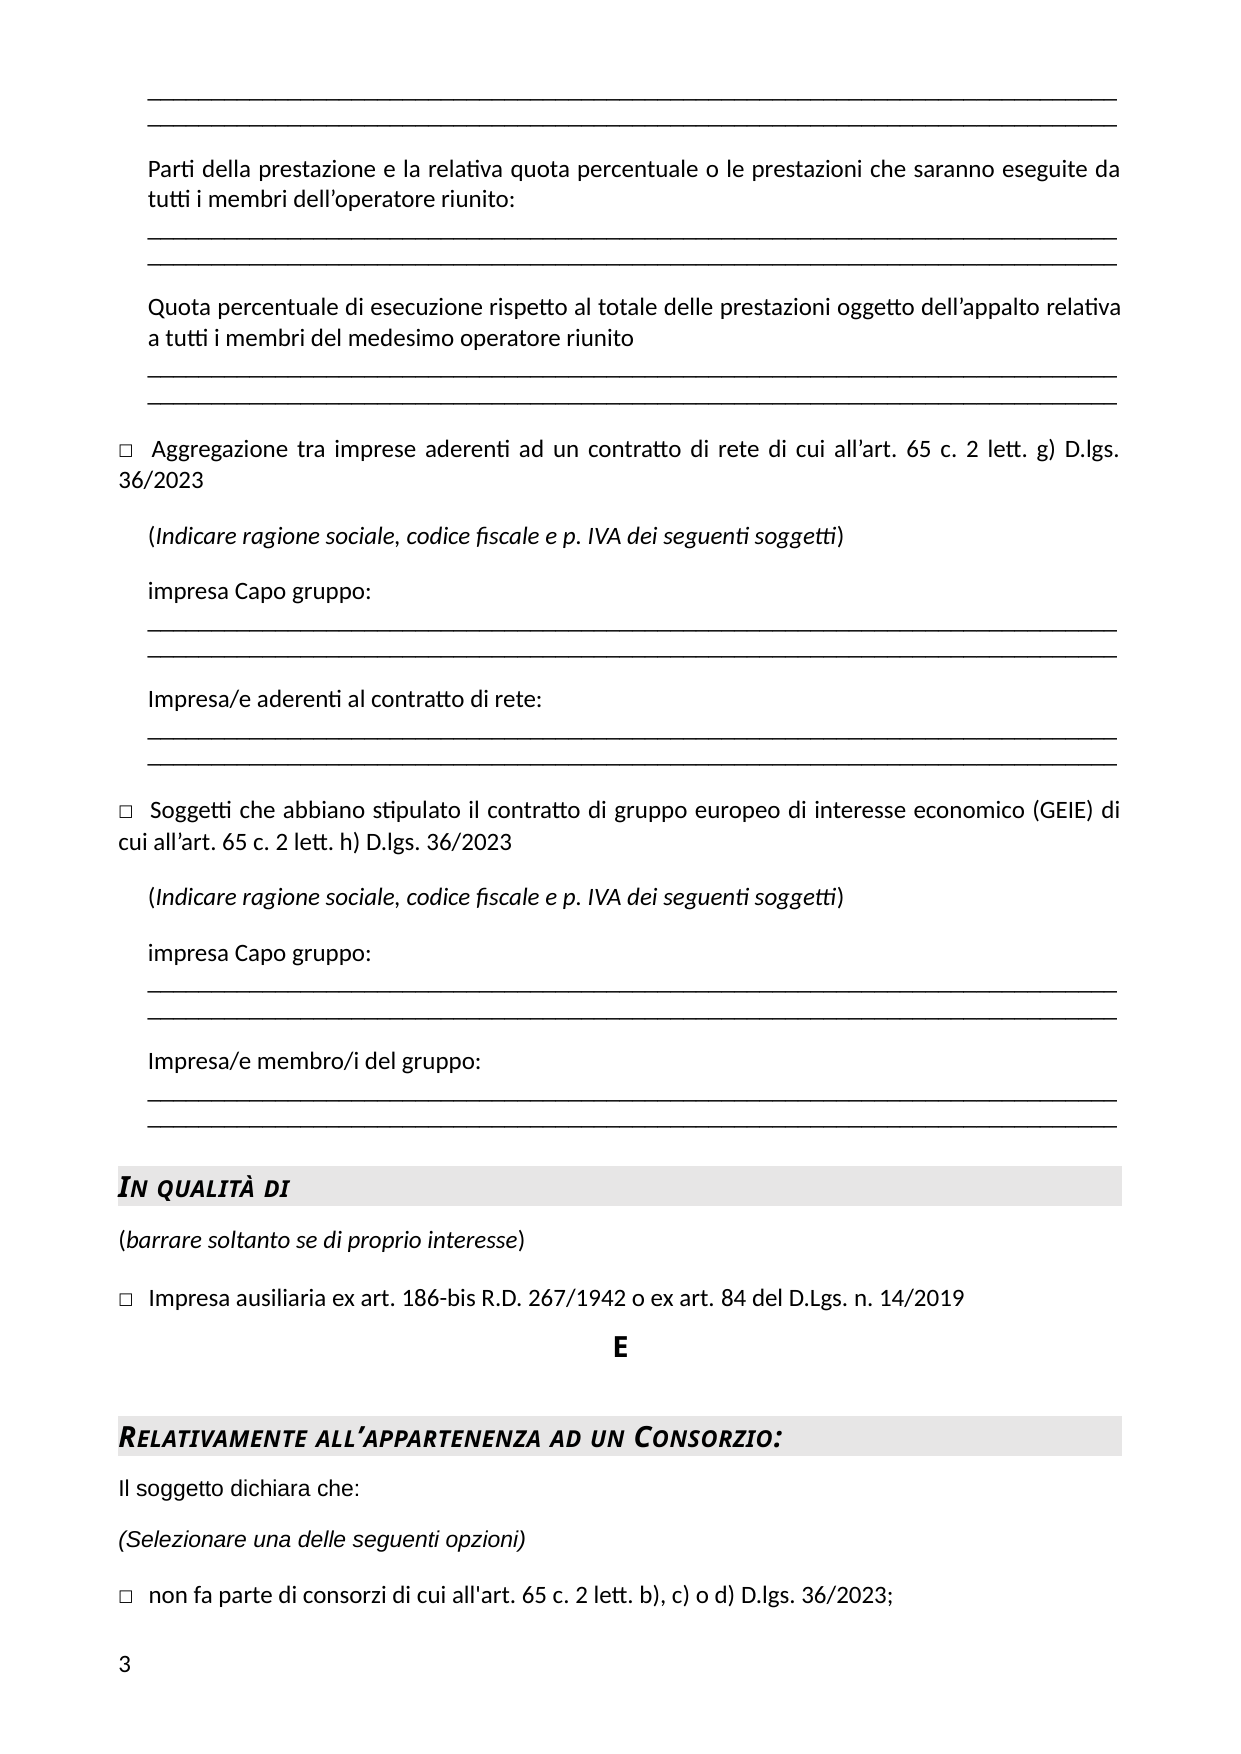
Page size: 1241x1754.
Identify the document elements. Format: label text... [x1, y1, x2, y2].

text impresa Capo gruppo: ________________________________________________________________________________________________________________________________________________________ [148, 575, 1122, 658]
text Parti della prestazione e la relativa quota percentuale o le prestazioni che saranno eseguite da tutti i membri dell’operatore riunito: ________________________________________________________________________________________________________________________________________________________ [148, 153, 1122, 266]
subtitle E [118, 1326, 1122, 1366]
text (Indicare ragione sociale, codice fiscale e p. IVA dei seguenti soggetti) [148, 520, 1122, 550]
text (barrare soltanto se di proprio interesse) [118, 1224, 1122, 1255]
text Il soggetto dichiara che: [118, 1474, 1122, 1501]
text ________________________________________________________________________________________________________________________________________________________ [148, 75, 1122, 128]
text Quota percentuale di esecuzione rispetto al totale delle prestazioni oggetto dell’appalto relativa a tutti i membri del medesimo operatore riunito ________________________________________________________________________________________________________________________________________________________ [148, 291, 1122, 405]
text In qualità di [118, 1166, 1122, 1206]
text Impresa/e aderenti al contratto di rete: ________________________________________________________________________________________________________________________________________________________ [148, 683, 1122, 767]
text impresa Capo gruppo: ________________________________________________________________________________________________________________________________________________________ [148, 937, 1122, 1020]
text Impresa/e membro/i del gruppo: ________________________________________________________________________________________________________________________________________________________ [148, 1045, 1122, 1128]
text Relativamente all’appartenenza ad un Consorzio: [118, 1416, 1122, 1456]
text ☐ Soggetti che abbiano stipulato il contratto di gruppo europeo di interesse economico (GEIE) di cui all’art. 65 c. 2 lett. h) D.lgs. 36/2023 [118, 792, 1122, 856]
text ☐ non fa parte di consorzi di cui all'art. 65 c. 2 lett. b), c) o d) D.lgs. 36/2023; [118, 1577, 1122, 1611]
text (Selezionare una delle seguenti opzioni) [118, 1526, 1122, 1552]
text ☐ Aggregazione tra imprese aderenti ad un contratto di rete di cui all’art. 65 c. 2 lett. g) D.lgs. 36/2023 [118, 430, 1122, 495]
text ☐ Impresa ausiliaria ex art. 186-bis R.D. 267/1942 o ex art. 84 del D.Lgs. n. 14/2019 [118, 1280, 1122, 1314]
text (Indicare ragione sociale, codice fiscale e p. IVA dei seguenti soggetti) [148, 881, 1122, 912]
